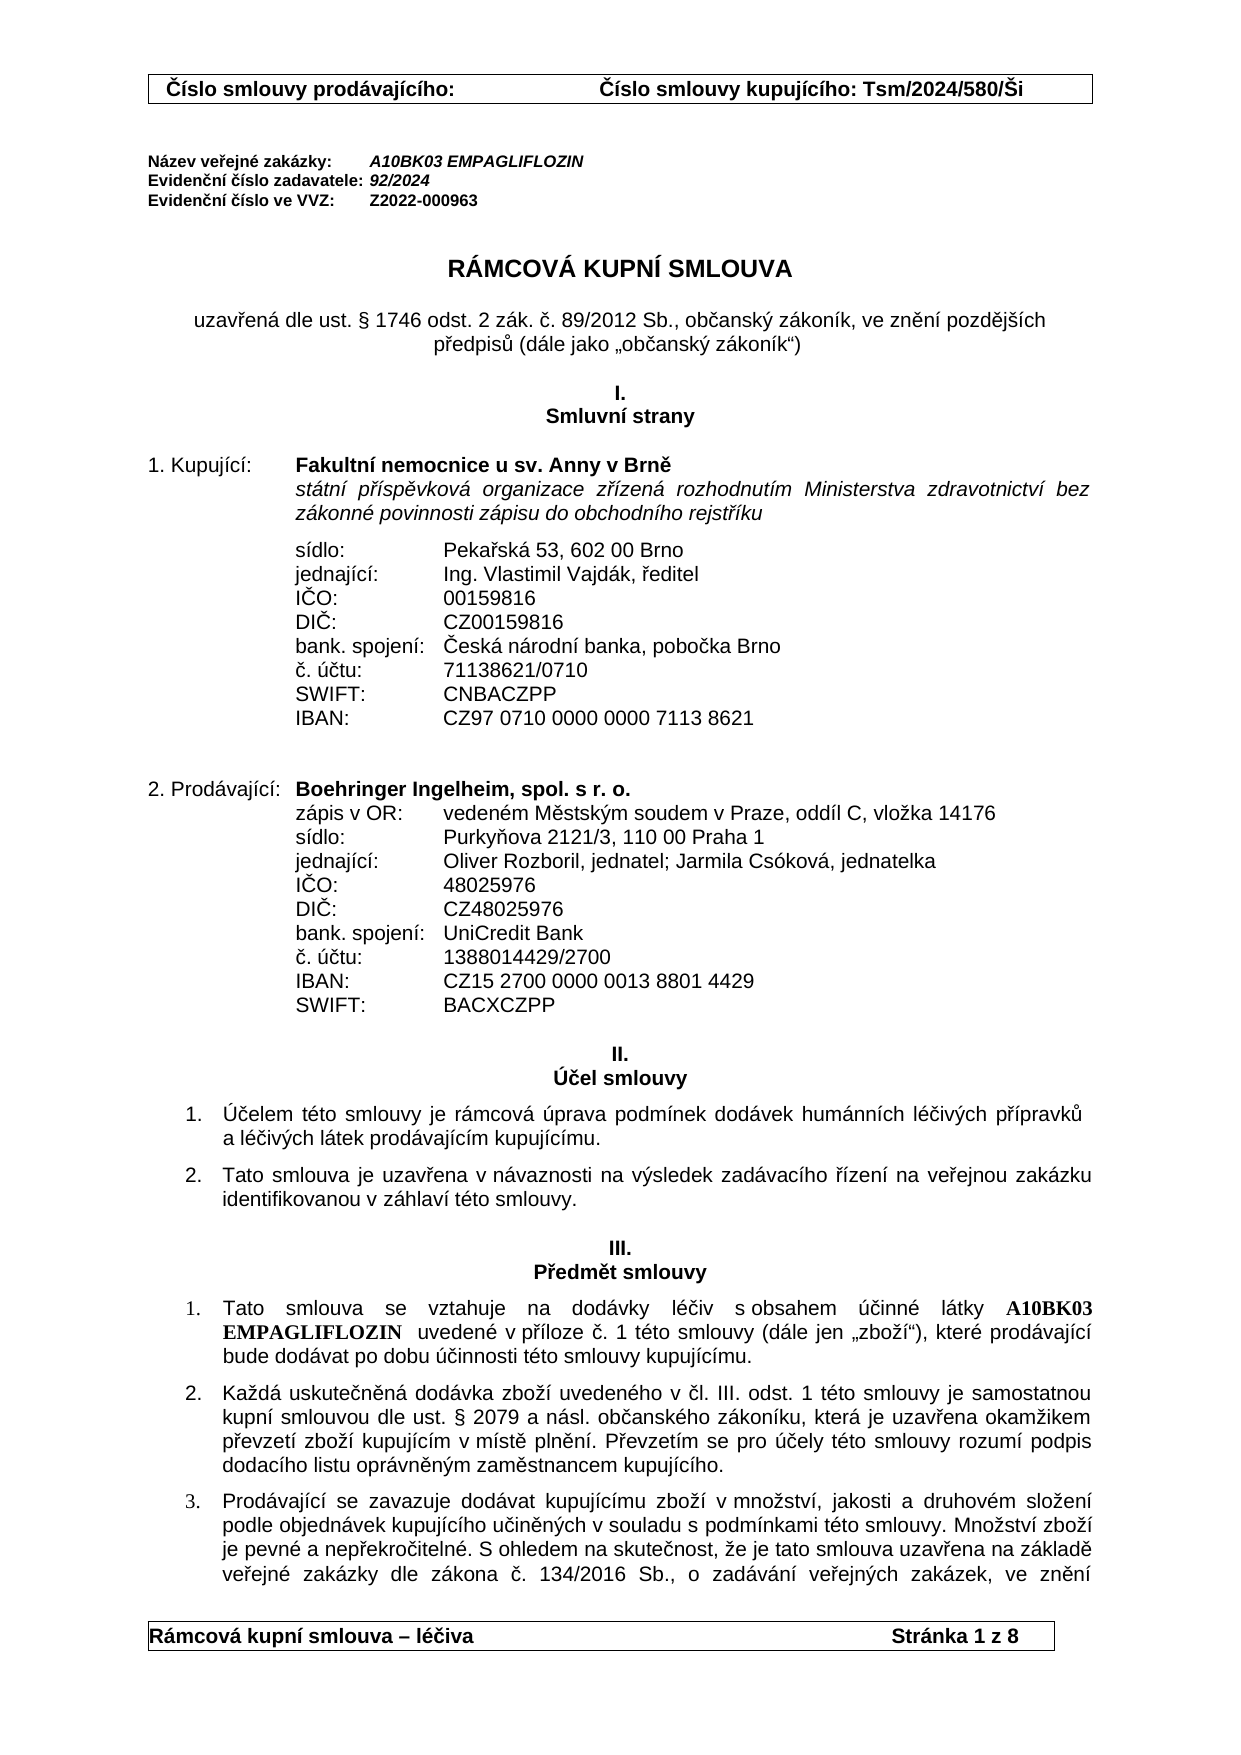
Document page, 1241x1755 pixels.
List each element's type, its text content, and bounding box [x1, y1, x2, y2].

text SWIFT: BACXCZPP [222, 993, 1093, 1017]
text 1. Kupující: Fakultní nemocnice u sv. Anny v Brně [148, 453, 1093, 477]
text č. účtu: 71138621/0710 [221, 657, 1093, 681]
text 2. Prodávající: Boehringer Ingelheim, spol. s r. o. [148, 777, 1093, 801]
text Název veřejné zakázky: A10BK03 EMPAGLIFLOZIN [148, 152, 1093, 171]
text uzavřená dle ust. § 1746 odst. 2 zák. č. 89/2012 Sb., občanský zákoník, ve znění pozdějších předpisů (dále jako „občanský zákoník“) [148, 307, 1093, 355]
text Účel smlouvy [148, 1066, 1093, 1090]
list Každá uskutečněná dodávka zboží uvedeného v čl. III. odst. 1 této smlouvy je samostatnou kupní smlouvou dle ust. § 2079 a násl. občanského zákoníku, která je uzavřena okamžikem převzetí zboží kupujícím v místě plnění. Převzetím se pro účely této smlouvy rozumí podpis dodacího listu oprávněným zaměstnancem kupujícího. [185, 1381, 1093, 1477]
text IČO: 48025976 [222, 873, 1093, 897]
text jednající: Oliver Rozboril, jednatel; Jarmila Csóková, jednatelka [222, 849, 1093, 873]
text zápis v OR: vedeném Městským soudem v Praze, oddíl C, vložka 14176 [222, 801, 1093, 825]
text DIČ: CZ00159816 [221, 609, 1093, 633]
text sídlo: Pekařská 53, 602 00 Brno [221, 538, 1093, 562]
text I. [148, 380, 1093, 404]
text IČO: 00159816 [221, 586, 1093, 609]
text sídlo: Purkyňova 2121/3, 110 00 Praha 1 [222, 825, 1093, 849]
text bank. spojení: UniCredit Bank [222, 921, 1093, 945]
text Evidenční číslo ve VVZ: Z2022-000963 [148, 190, 1093, 209]
text III. [148, 1236, 1093, 1259]
text IBAN: CZ97 0710 0000 0000 7113 8621 [221, 705, 1093, 729]
subtitle Předmět smlouvy [148, 1259, 1093, 1283]
text SWIFT: CNBACZPP [221, 681, 1093, 705]
list Prodávající se zavazuje dodávat kupujícímu zboží v množství, jakosti a druhovém složení podle objednávek kupujícího učiněných v souladu s podmínkami této smlouvy. Množství zboží je pevné a nepřekročitelné. S ohledem na skutečnost, že je tato smlouva uzavřena na základě veřejné zakázky dle zákona č. 134/2016 Sb., o zadávání veřejných zakázek, ve znění [185, 1489, 1093, 1585]
text IBAN: CZ15 2700 0000 0013 8801 4429 [222, 969, 1093, 993]
text bank. spojení: Česká národní banka, pobočka Brno [221, 633, 1093, 657]
text č. účtu: 1388014429/2700 [222, 945, 1093, 969]
list Tato smlouva je uzavřena v návaznosti na výsledek zadávacího řízení na veřejnou zakázku identifikovanou v záhlaví této smlouvy. [185, 1163, 1093, 1211]
text jednající: Ing. Vlastimil Vajdák, ředitel [221, 562, 1093, 586]
text II. [148, 1042, 1093, 1066]
text Smluvní strany [148, 404, 1093, 428]
text DIČ: CZ48025976 [222, 897, 1093, 921]
list Účelem této smlouvy je rámcová úprava podmínek dodávek humánních léčivých přípravků a léčivých látek prodávajícím kupujícímu. [185, 1102, 1093, 1150]
text Evidenční číslo zadavatele: 92/2024 [148, 171, 1093, 190]
text RÁMCOVÁ KUPNÍ SMLOUVA [148, 254, 1093, 282]
list Tato smlouva se vztahuje na dodávky léčiv s obsahem účinné látky A10BK03 EMPAGLIFLOZIN uvedené v příloze č. 1 této smlouvy (dále jen „zboží“), které prodávající bude dodávat po dobu účinnosti této smlouvy kupujícímu. [185, 1296, 1093, 1368]
text státní příspěvková organizace zřízená rozhodnutím Ministerstva zdravotnictví bez zákonné povinnosti zápisu do obchodního rejstříku [295, 477, 1093, 525]
